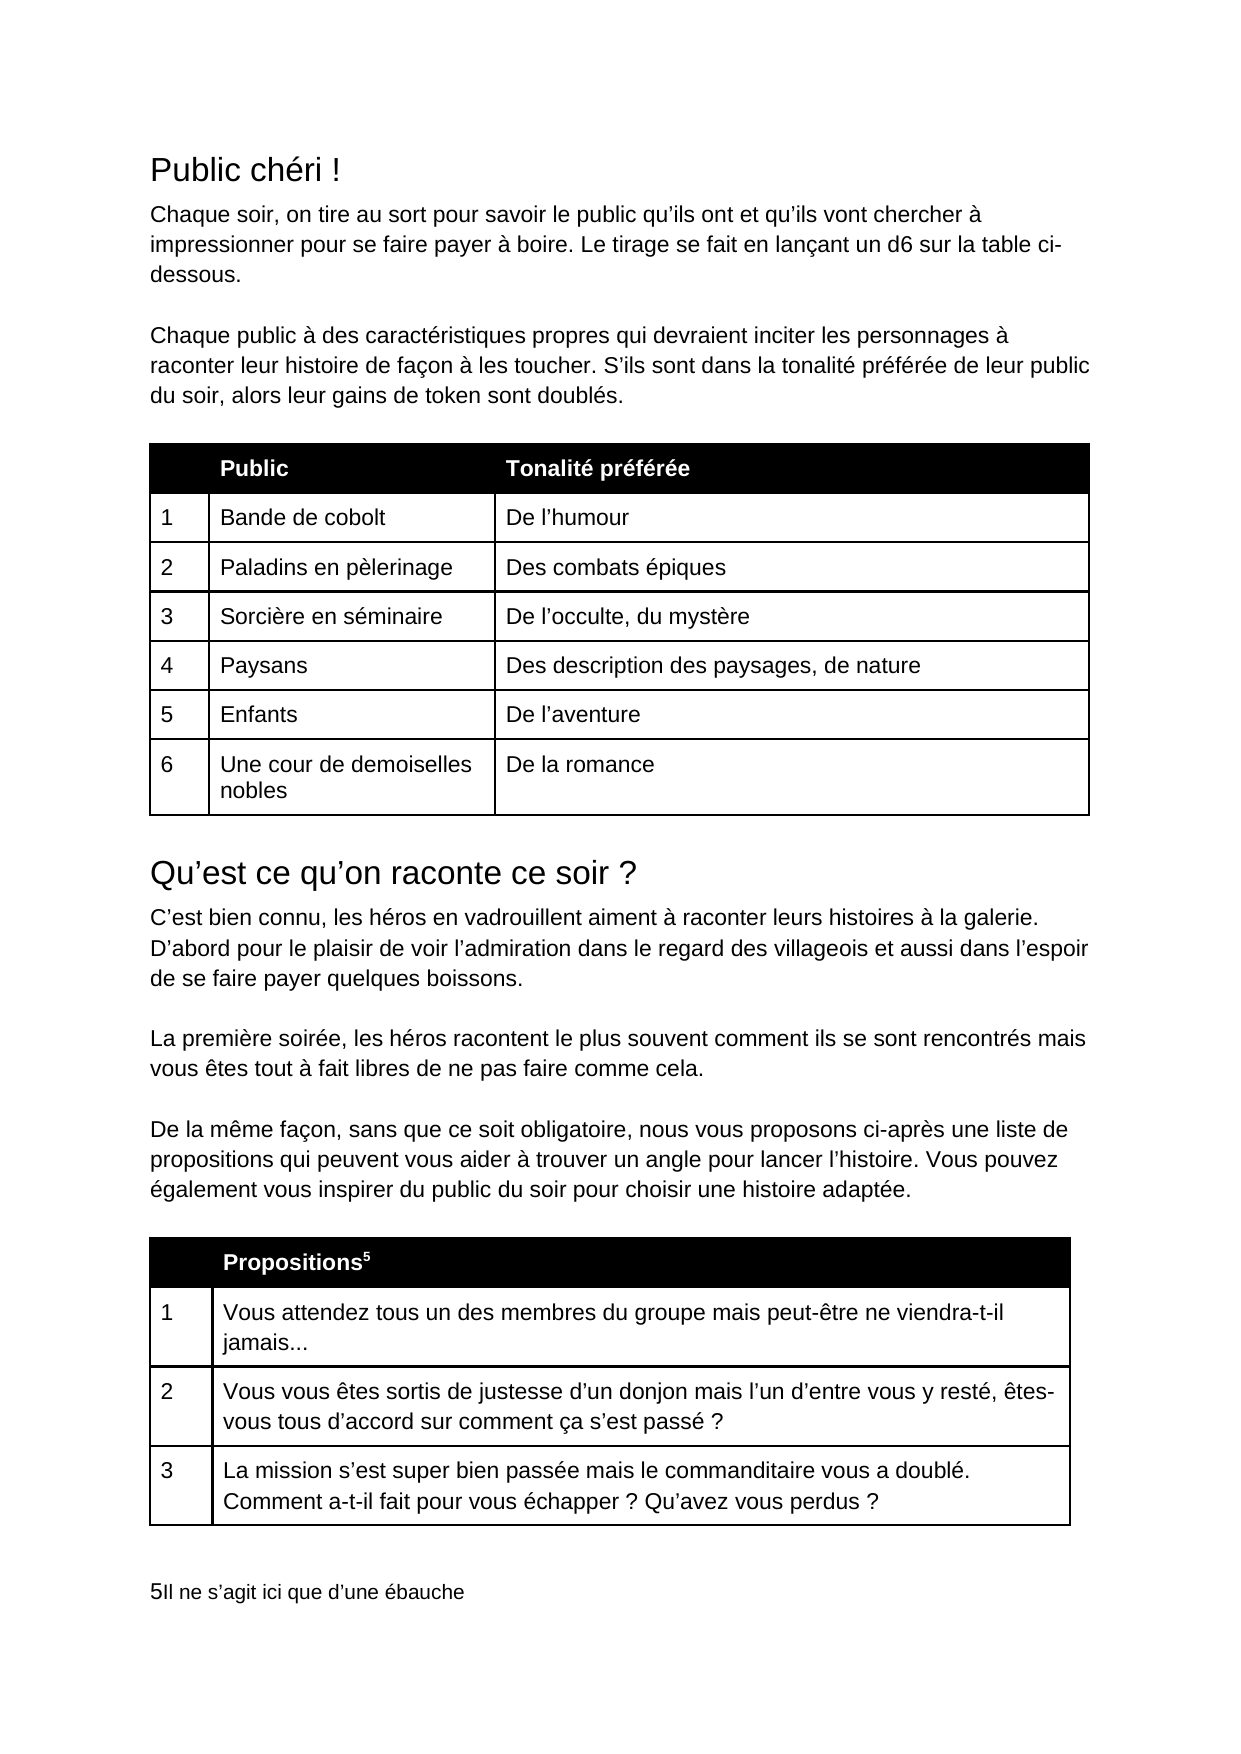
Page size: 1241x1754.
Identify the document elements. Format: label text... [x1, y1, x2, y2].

text La première soirée, les héros racontent le plus souvent comment ils se sont rencontrés mais vous êtes tout à fait libres de ne pas faire comme cela. [150, 1025, 1090, 1082]
table_cell De l’aventure [496, 691, 1088, 738]
table_cell 2 [151, 543, 208, 590]
table_cell Paladins en pèlerinage [210, 543, 494, 590]
table_cell 2 [151, 1368, 211, 1445]
subtitle Qu’est ce qu’on raconte ce soir ? [150, 853, 1090, 892]
table_cell 3 [151, 593, 208, 640]
table_header Public [210, 445, 494, 492]
table_header Tonalité préférée [496, 445, 1088, 492]
table_cell 5 [151, 691, 208, 738]
table_cell Vous attendez tous un des membres du groupe mais peut-être ne viendra-t-il jamais... [214, 1288, 1069, 1365]
table_header [151, 1239, 211, 1286]
table_cell De l’occulte, du mystère [496, 593, 1088, 640]
table_cell Des description des paysages, de nature [496, 642, 1088, 689]
table_cell Des combats épiques [496, 543, 1088, 590]
table_cell 6 [151, 740, 208, 814]
table_cell Vous vous êtes sortis de justesse d’un donjon mais l’un d’entre vous y resté, êtes-vous tous d’accord sur comment ça s’est passé ? [214, 1368, 1069, 1445]
table_cell 4 [151, 642, 208, 689]
text Chaque public à des caractéristiques propres qui devraient inciter les personnages à raconter leur histoire de façon à les toucher. S’ils sont dans la tonalité préférée de leur public du soir, alors leur gains de token sont doublés. [150, 322, 1090, 408]
table_cell Enfants [210, 691, 494, 738]
table_cell De la romance [496, 740, 1088, 814]
table_cell Sorcière en séminaire [210, 593, 494, 640]
table_header Propositions [214, 1239, 1069, 1286]
table_cell 3 [151, 1447, 211, 1524]
table_cell 1 [151, 1288, 211, 1365]
text C’est bien connu, les héros en vadrouillent aiment à raconter leurs histoires à la galerie. D’abord pour le plaisir de voir l’admiration dans le regard des villageois et aussi dans l’espoir de se faire payer quelques boissons. [150, 904, 1090, 991]
text De la même façon, sans que ce soit obligatoire, nous vous proposons ci-après une liste de propositions qui peuvent vous aider à trouver un angle pour lancer l’histoire. Vous pouvez également vous inspirer du public du soir pour choisir une histoire adaptée. [150, 1116, 1090, 1203]
table_cell De l’humour [496, 494, 1088, 541]
table_cell Bande de cobolt [210, 494, 494, 541]
subtitle Public chéri ! [150, 150, 1090, 188]
text Chaque soir, on tire au sort pour savoir le public qu’ils ont et qu’ils vont chercher à impressionner pour se faire payer à boire. Le tirage se fait en lançant un d6 sur la table ci-dessous. [150, 201, 1090, 288]
table_cell La mission s’est super bien passée mais le commanditaire vous a doublé. Comment a-t-il fait pour vous échapper ? Qu’avez vous perdus ? [214, 1447, 1069, 1524]
table_cell 1 [151, 494, 208, 541]
table_header [151, 445, 208, 492]
table_cell Paysans [210, 642, 494, 689]
table_cell Une cour de demoiselles nobles [210, 740, 494, 814]
